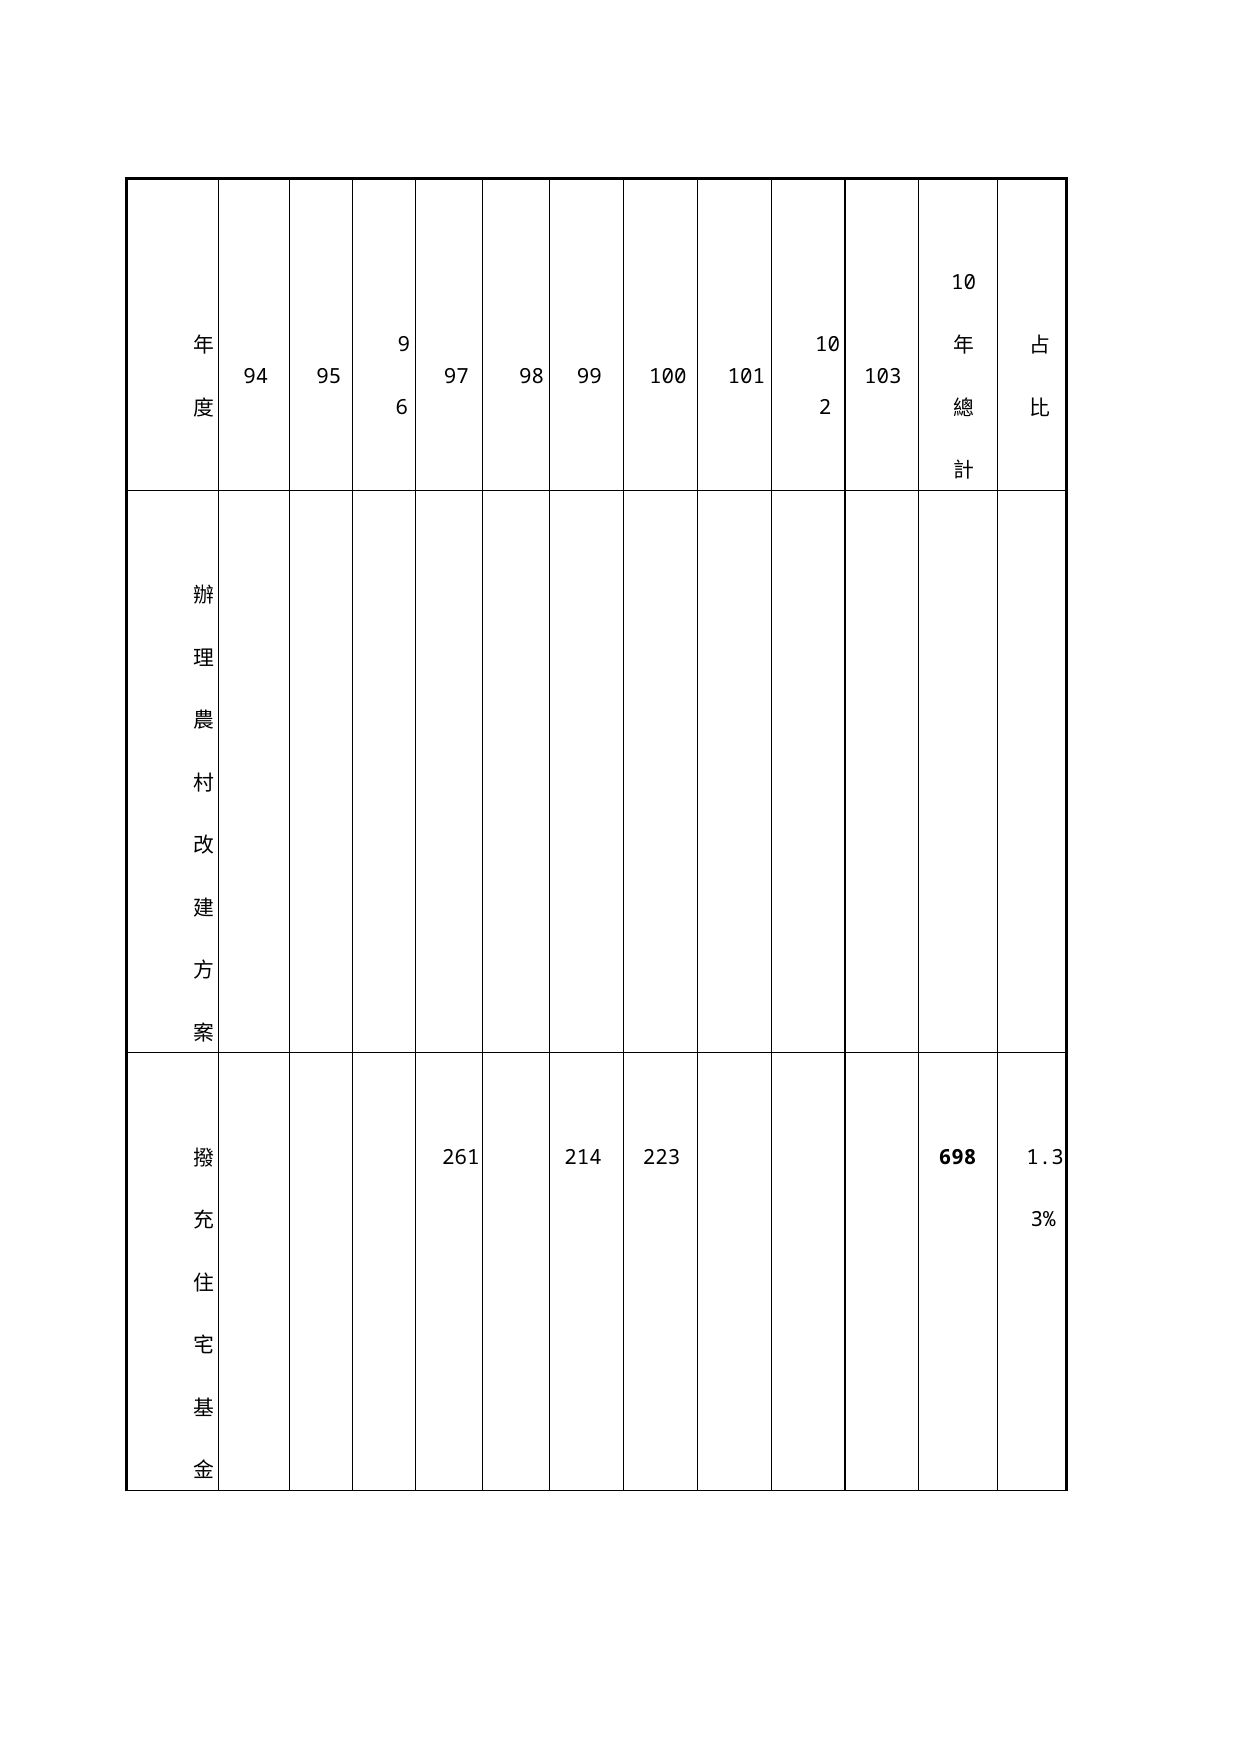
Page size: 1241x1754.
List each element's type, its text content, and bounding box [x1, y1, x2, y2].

table_header 97 [416, 180, 482, 490]
table_header 102 [772, 180, 844, 490]
table_cell [846, 1053, 918, 1490]
table_cell [919, 491, 997, 1052]
table_cell [353, 491, 415, 1052]
table_cell [698, 1053, 771, 1490]
table_cell [772, 1053, 844, 1490]
table_cell [483, 491, 549, 1052]
table_header 99 [550, 180, 623, 490]
table_cell [483, 1053, 549, 1490]
table_header 101 [698, 180, 771, 490]
table_cell 1.33% [998, 1053, 1065, 1490]
table_cell [550, 491, 623, 1052]
table_cell [416, 491, 482, 1052]
table_header 100 [624, 180, 697, 490]
table_cell [290, 1053, 352, 1490]
table_header 103 [846, 180, 918, 490]
table_cell 辦理農村改建方案 [128, 491, 218, 1052]
table_header 年度 [128, 180, 218, 490]
table_header 10年總計 [919, 180, 997, 490]
table_header 占比 [998, 180, 1065, 490]
table_cell [772, 491, 844, 1052]
table_header 94 [219, 180, 289, 490]
table_cell [290, 491, 352, 1052]
table_cell [846, 491, 918, 1052]
table_cell 214 [550, 1053, 623, 1490]
table_cell [998, 491, 1065, 1052]
table_header 96 [353, 180, 415, 490]
table_cell [353, 1053, 415, 1490]
table_cell 223 [624, 1053, 697, 1490]
table_cell [219, 1053, 289, 1490]
table_header 95 [290, 180, 352, 490]
table_cell [698, 491, 771, 1052]
table_header 98 [483, 180, 549, 490]
table_cell 261 [416, 1053, 482, 1490]
table_cell [624, 491, 697, 1052]
table_cell 698 [919, 1053, 997, 1490]
table_cell 撥充住宅基金 [128, 1053, 218, 1490]
table_cell [219, 491, 289, 1052]
